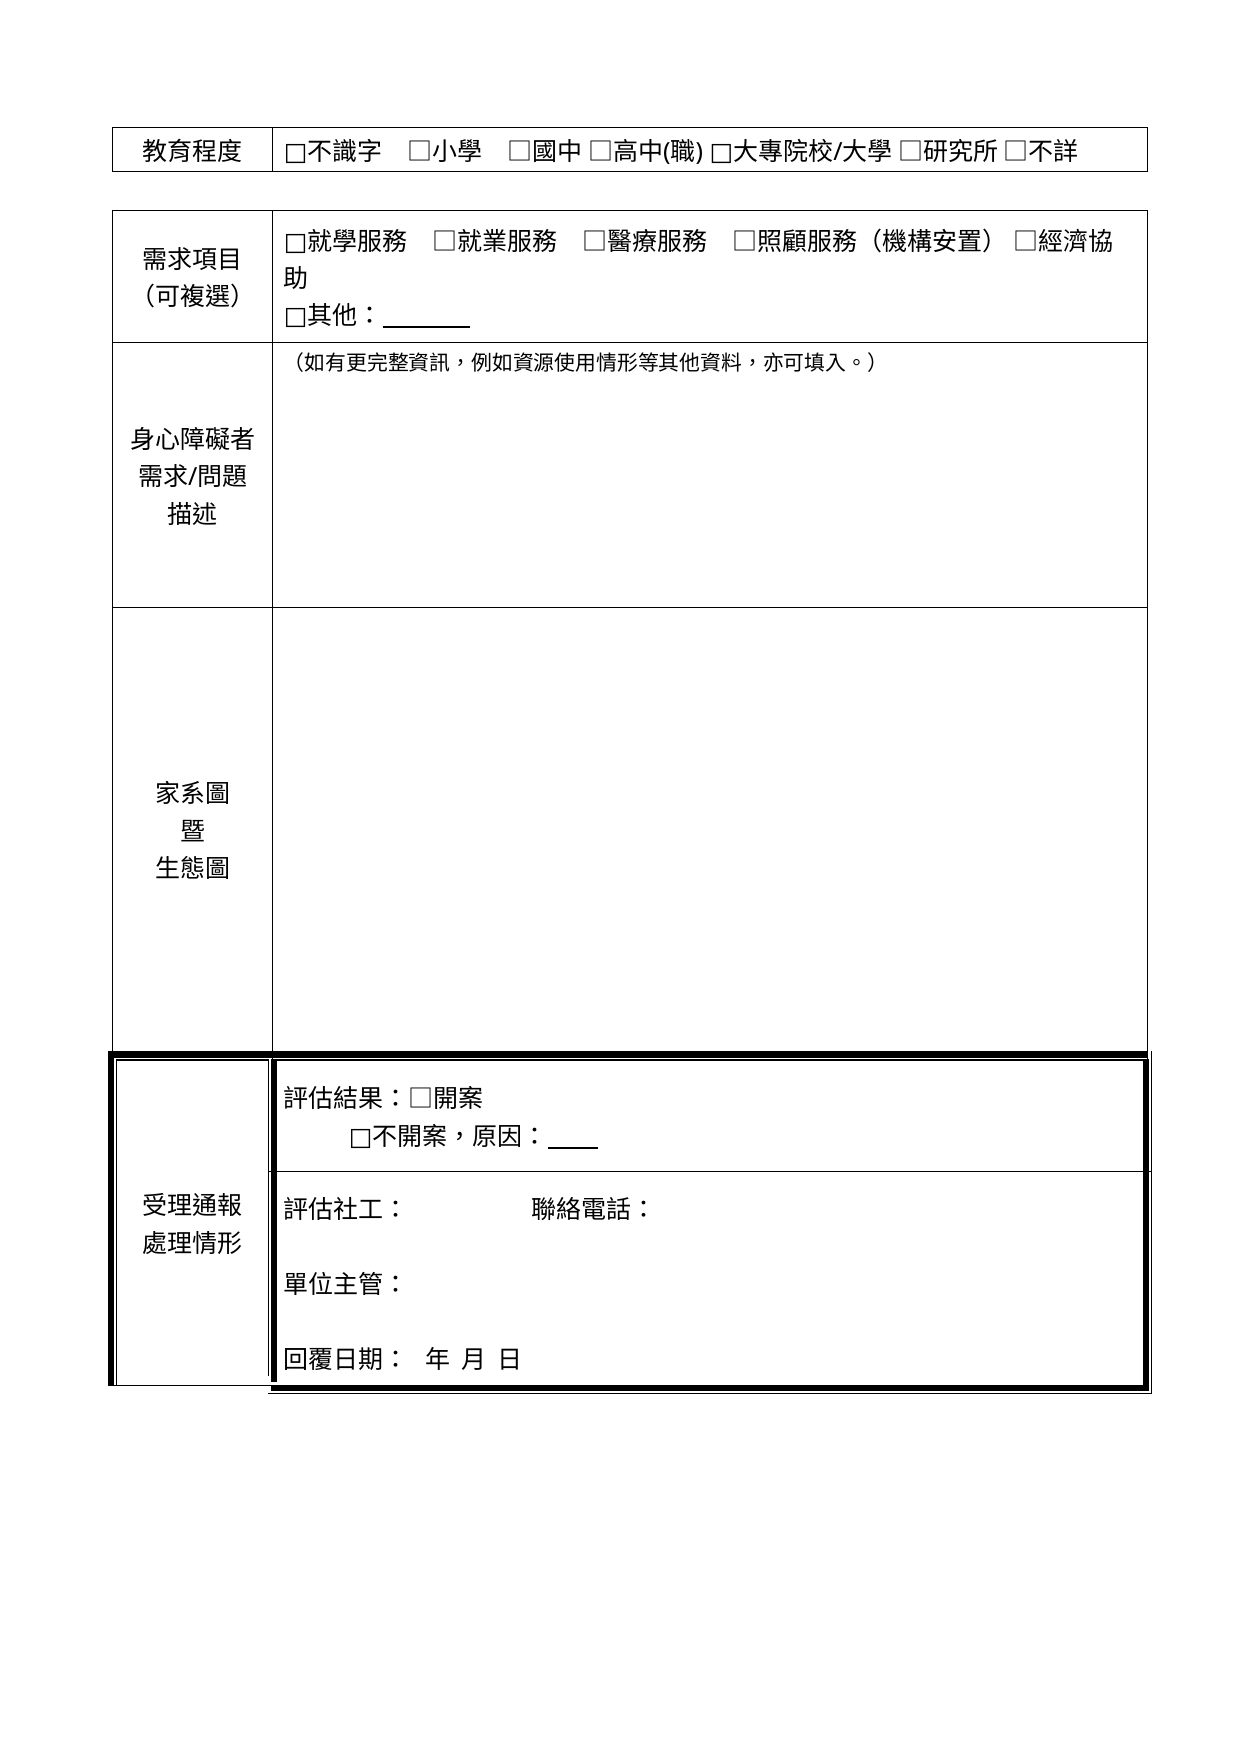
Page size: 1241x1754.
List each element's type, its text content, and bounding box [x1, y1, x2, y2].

table_header □就學服務 □就業服務 □醫療服務 □照顧服務（機構安置） □經濟協助 □其他： [273, 211, 1147, 342]
table_cell 身心障礙者需求/問題 描述 [113, 343, 272, 607]
table_cell 家系圖 暨 生態圖 [113, 608, 272, 1051]
table_cell （如有更完整資訊，例如資源使用情形等其他資料，亦可填入。） [273, 343, 1147, 607]
table_cell □不識字 □小學 □國中 □高中(職) □大專院校/大學 □研究所 □不詳 [273, 128, 1147, 171]
table_cell 評估社工： 聯絡電話： 單位主管： 回覆日期： 年 月 日 [273, 1172, 1143, 1385]
table_header 需求項目（可複選） [113, 211, 272, 342]
table_cell 受理通報 處理情形 [117, 1061, 272, 1385]
table_cell 教育程度 [113, 128, 272, 171]
table_cell 評估結果：□開案 □不開案，原因： [277, 1061, 1143, 1171]
table_cell [273, 608, 1147, 1051]
